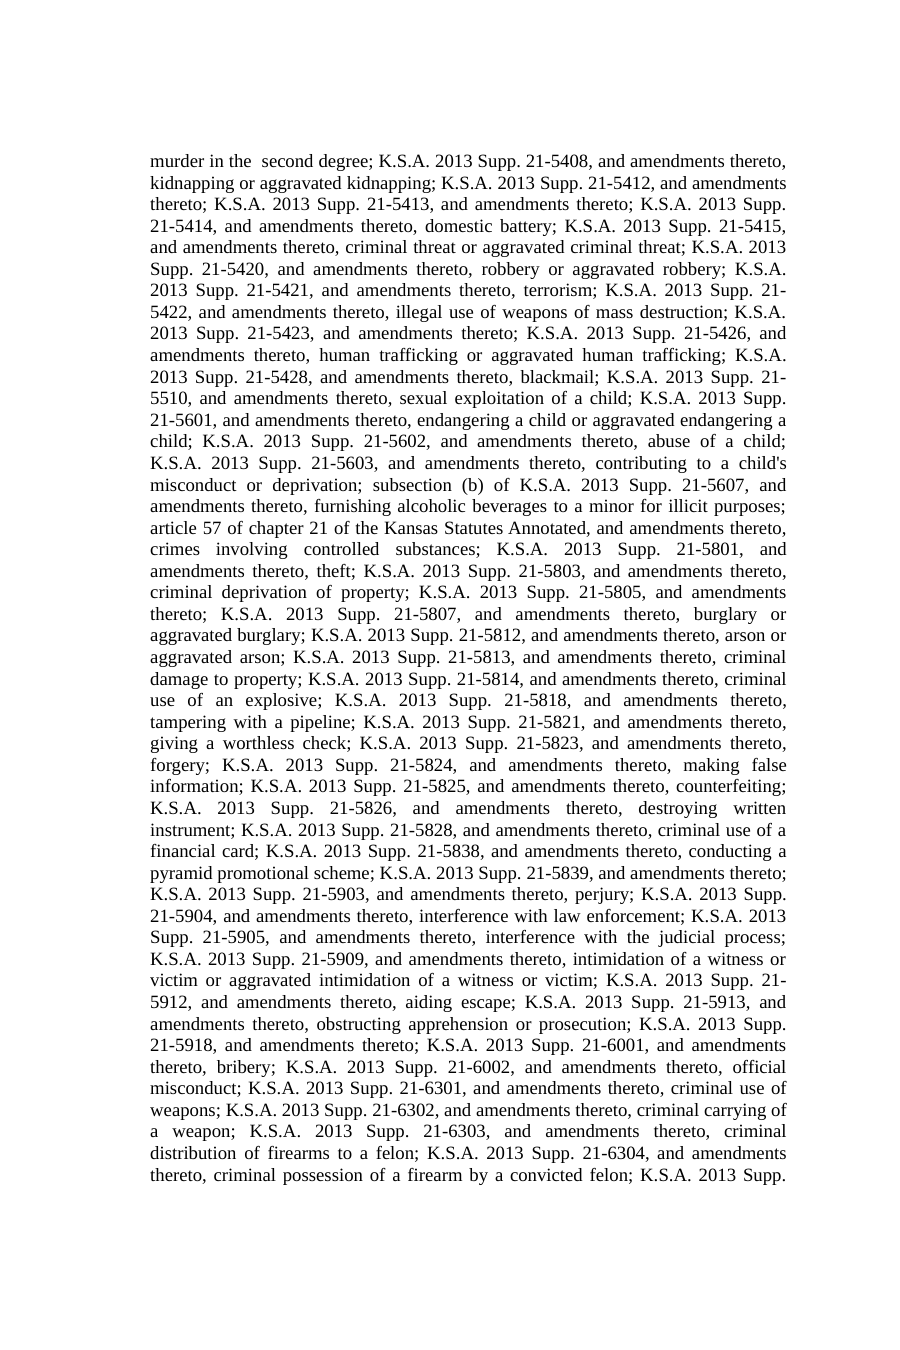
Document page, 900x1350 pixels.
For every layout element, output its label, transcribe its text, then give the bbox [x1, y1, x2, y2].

text murder in the second degree; K.S.A. 2013 Supp. 21-5408, and amendments thereto, kidnapping or aggravated kidnapping; K.S.A. 2013 Supp. 21-5412, and amendments thereto; K.S.A. 2013 Supp. 21-5413, and amendments thereto; K.S.A. 2013 Supp. 21-5414, and amendments thereto, domestic battery; K.S.A. 2013 Supp. 21-5415, and amendments thereto, criminal threat or aggravated criminal threat; K.S.A. 2013 Supp. 21-5420, and amendments thereto, robbery or aggravated robbery; K.S.A. 2013 Supp. 21-5421, and amendments thereto, terrorism; K.S.A. 2013 Supp. 21-5422, and amendments thereto, illegal use of weapons of mass destruction; K.S.A. 2013 Supp. 21-5423, and amendments thereto; K.S.A. 2013 Supp. 21-5426, and amendments thereto, human trafficking or aggravated human trafficking; K.S.A. 2013 Supp. 21-5428, and amendments thereto, blackmail; K.S.A. 2013 Supp. 21-5510, and amendments thereto, sexual exploitation of a child; K.S.A. 2013 Supp. 21-5601, and amendments thereto, endangering a child or aggravated endangering a child; K.S.A. 2013 Supp. 21-5602, and amendments thereto, abuse of a child; K.S.A. 2013 Supp. 21-5603, and amendments thereto, contributing to a child's misconduct or deprivation; subsection (b) of K.S.A. 2013 Supp. 21-5607, and amendments thereto, furnishing alcoholic beverages to a minor for illicit purposes; article 57 of chapter 21 of the Kansas Statutes Annotated, and amendments thereto, crimes involving controlled substances; K.S.A. 2013 Supp. 21-5801, and amendments thereto, theft; K.S.A. 2013 Supp. 21-5803, and amendments thereto, criminal deprivation of property; K.S.A. 2013 Supp. 21-5805, and amendments thereto; K.S.A. 2013 Supp. 21-5807, and amendments thereto, burglary or aggravated burglary; K.S.A. 2013 Supp. 21-5812, and amendments thereto, arson or aggravated arson; K.S.A. 2013 Supp. 21-5813, and amendments thereto, criminal damage to property; K.S.A. 2013 Supp. 21-5814, and amendments thereto, criminal use of an explosive; K.S.A. 2013 Supp. 21-5818, and amendments thereto, tampering with a pipeline; K.S.A. 2013 Supp. 21-5821, and amendments thereto, giving a worthless check; K.S.A. 2013 Supp. 21-5823, and amendments thereto, forgery; K.S.A. 2013 Supp. 21-5824, and amendments thereto, making false information; K.S.A. 2013 Supp. 21-5825, and amendments thereto, counterfeiting; K.S.A. 2013 Supp. 21-5826, and amendments thereto, destroying written instrument; K.S.A. 2013 Supp. 21-5828, and amendments thereto, criminal use of a financial card; K.S.A. 2013 Supp. 21-5838, and amendments thereto, conducting a pyramid promotional scheme; K.S.A. 2013 Supp. 21-5839, and amendments thereto; K.S.A. 2013 Supp. 21-5903, and amendments thereto, perjury; K.S.A. 2013 Supp. 21-5904, and amendments thereto, interference with law enforcement; K.S.A. 2013 Supp. 21-5905, and amendments thereto, interference with the judicial process; K.S.A. 2013 Supp. 21-5909, and amendments thereto, intimidation of a witness or victim or aggravated intimidation of a witness or victim; K.S.A. 2013 Supp. 21-5912, and amendments thereto, aiding escape; K.S.A. 2013 Supp. 21-5913, and amendments thereto, obstructing apprehension or prosecution; K.S.A. 2013 Supp. 21-5918, and amendments thereto; K.S.A. 2013 Supp. 21-6001, and amendments thereto, bribery; K.S.A. 2013 Supp. 21-6002, and amendments thereto, official misconduct; K.S.A. 2013 Supp. 21-6301, and amendments thereto, criminal use of weapons; K.S.A. 2013 Supp. 21-6302, and amendments thereto, criminal carrying of a weapon; K.S.A. 2013 Supp. 21-6303, and amendments thereto, criminal distribution of firearms to a felon; K.S.A. 2013 Supp. 21-6304, and amendments thereto, criminal possession of a firearm by a convicted felon; K.S.A. 2013 Supp. [150, 150, 787, 1185]
